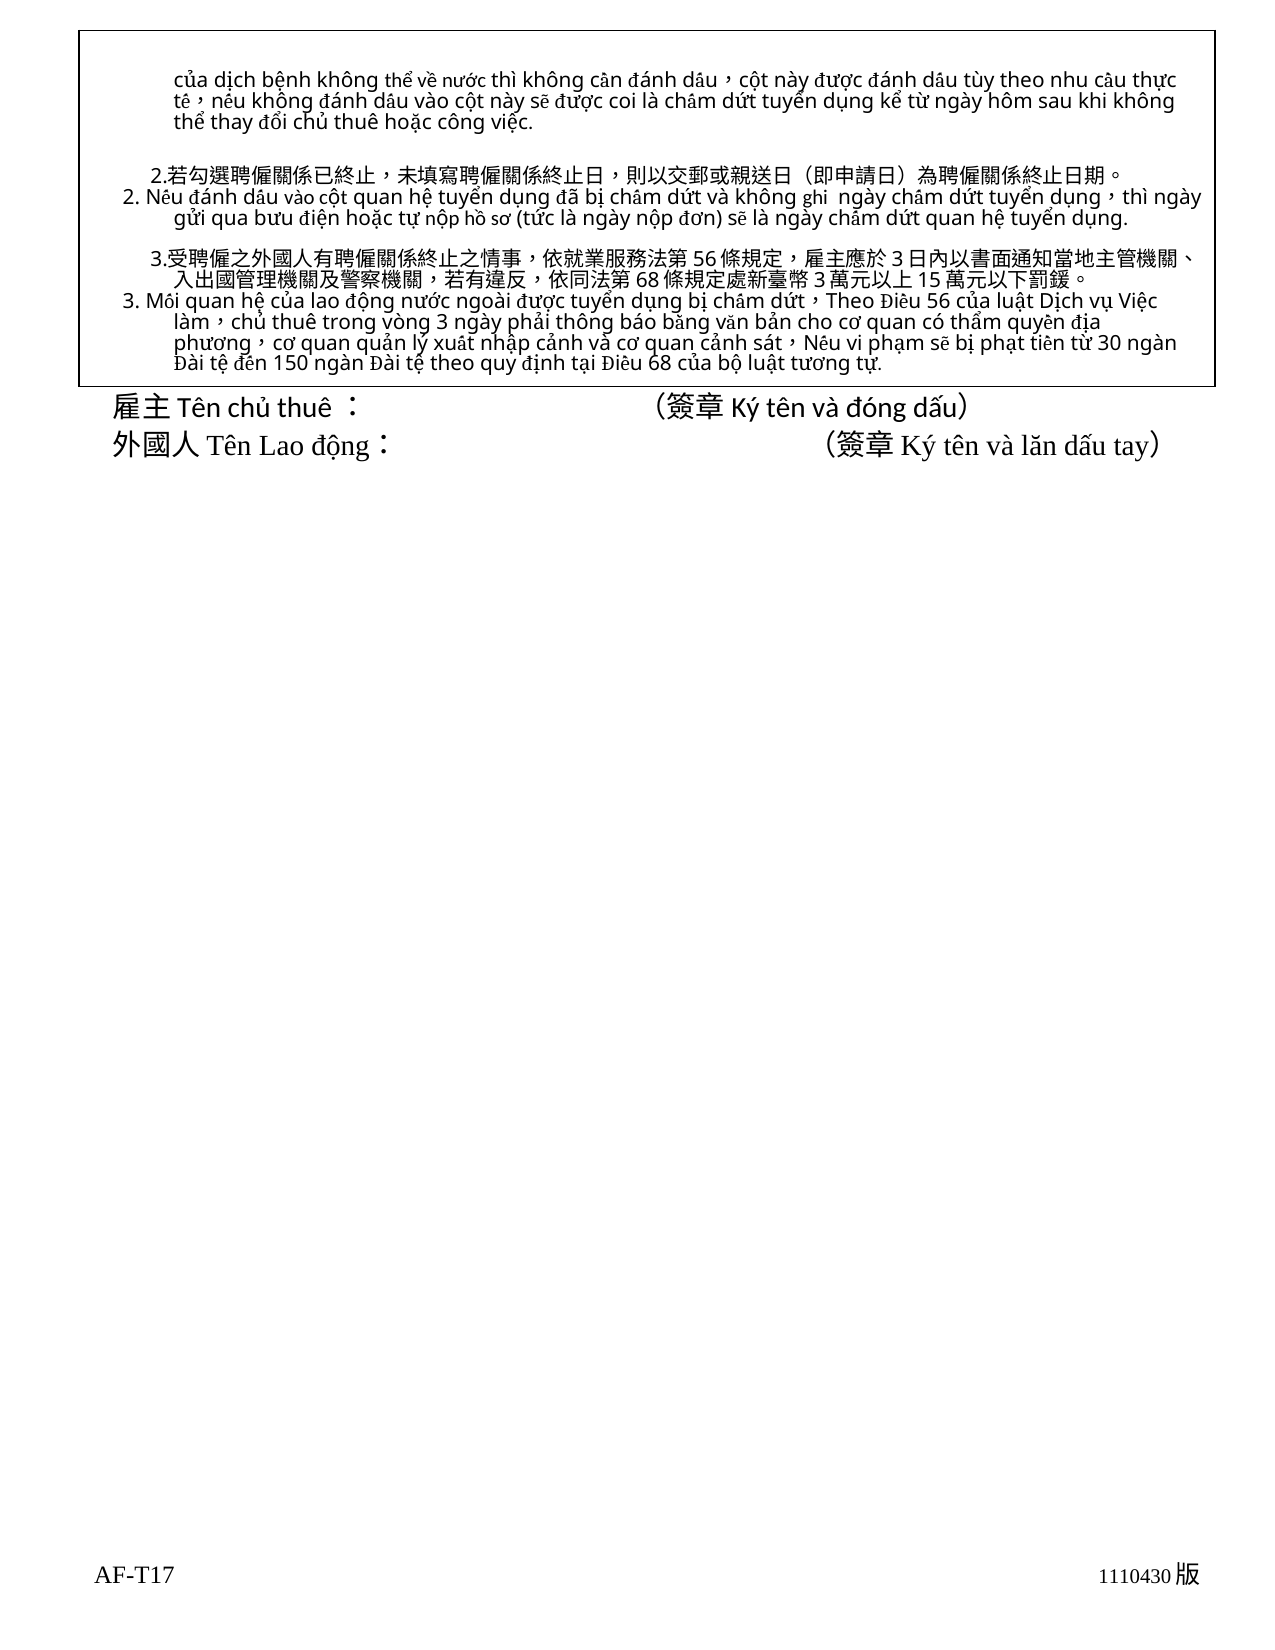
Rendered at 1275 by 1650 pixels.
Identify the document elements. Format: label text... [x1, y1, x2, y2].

text 雇主Tên chủ thuê ： （簽章Ký tên và đóng dấu） [94, 387, 1200, 425]
text 外國人Tên Lao động： （簽章Ký tên và lăn dấu tay） [94, 425, 1200, 462]
table_cell của dịch bệnh không thể về nước thì không cần đánh dấu，cột này được đánh dấu tùy theo nhu cầu thực tế，nếu không đánh dấu vào cột này sẽ được coi là chấm dứt tuyển dụng kể từ ngày hôm sau khi không thể thay đổi chủ thuê hoặc công việc. 2.若勾選聘僱關係已終止，未填寫聘僱關係終止日，則以交郵或親送日（即申請日）為聘僱關係終止日期。 2. Nếu đánh dấu vào cột quan hệ tuyển dụng đã bị chấm dứt và không ghi ngày chấm dứt tuyển dụng，thì ngày gửi qua bưu điện hoặc tự nộp hồ sơ (tức là ngày nộp đơn) sẽ là ngày chấm dứt quan hệ tuyển dụng. 3.受聘僱之外國人有聘僱關係終止之情事，依就業服務法第56條規定，雇主應於3日內以書面通知當地主管機關、入出國管理機關及警察機關，若有違反，依同法第68條規定處新臺幣3萬元以上15萬元以下罰鍰。 3. Mối quan hệ của lao động nước ngoài được tuyển dụng bị chấm dứt，Theo Điều 56 của luật Dịch vụ Việc làm，chủ thuê trong vòng 3 ngày phải thông báo bằng văn bản cho cơ quan có thẩm quyền địa phương，cơ quan quản lý xuất nhập cảnh và cơ quan cảnh sát，Nếu vi phạm sẽ bị phạt tiền từ 30 ngàn Đài tệ đến 150 ngàn Đài tệ theo quy định tại Điều 68 của bộ luật tương tự. [80, 31, 1214, 386]
